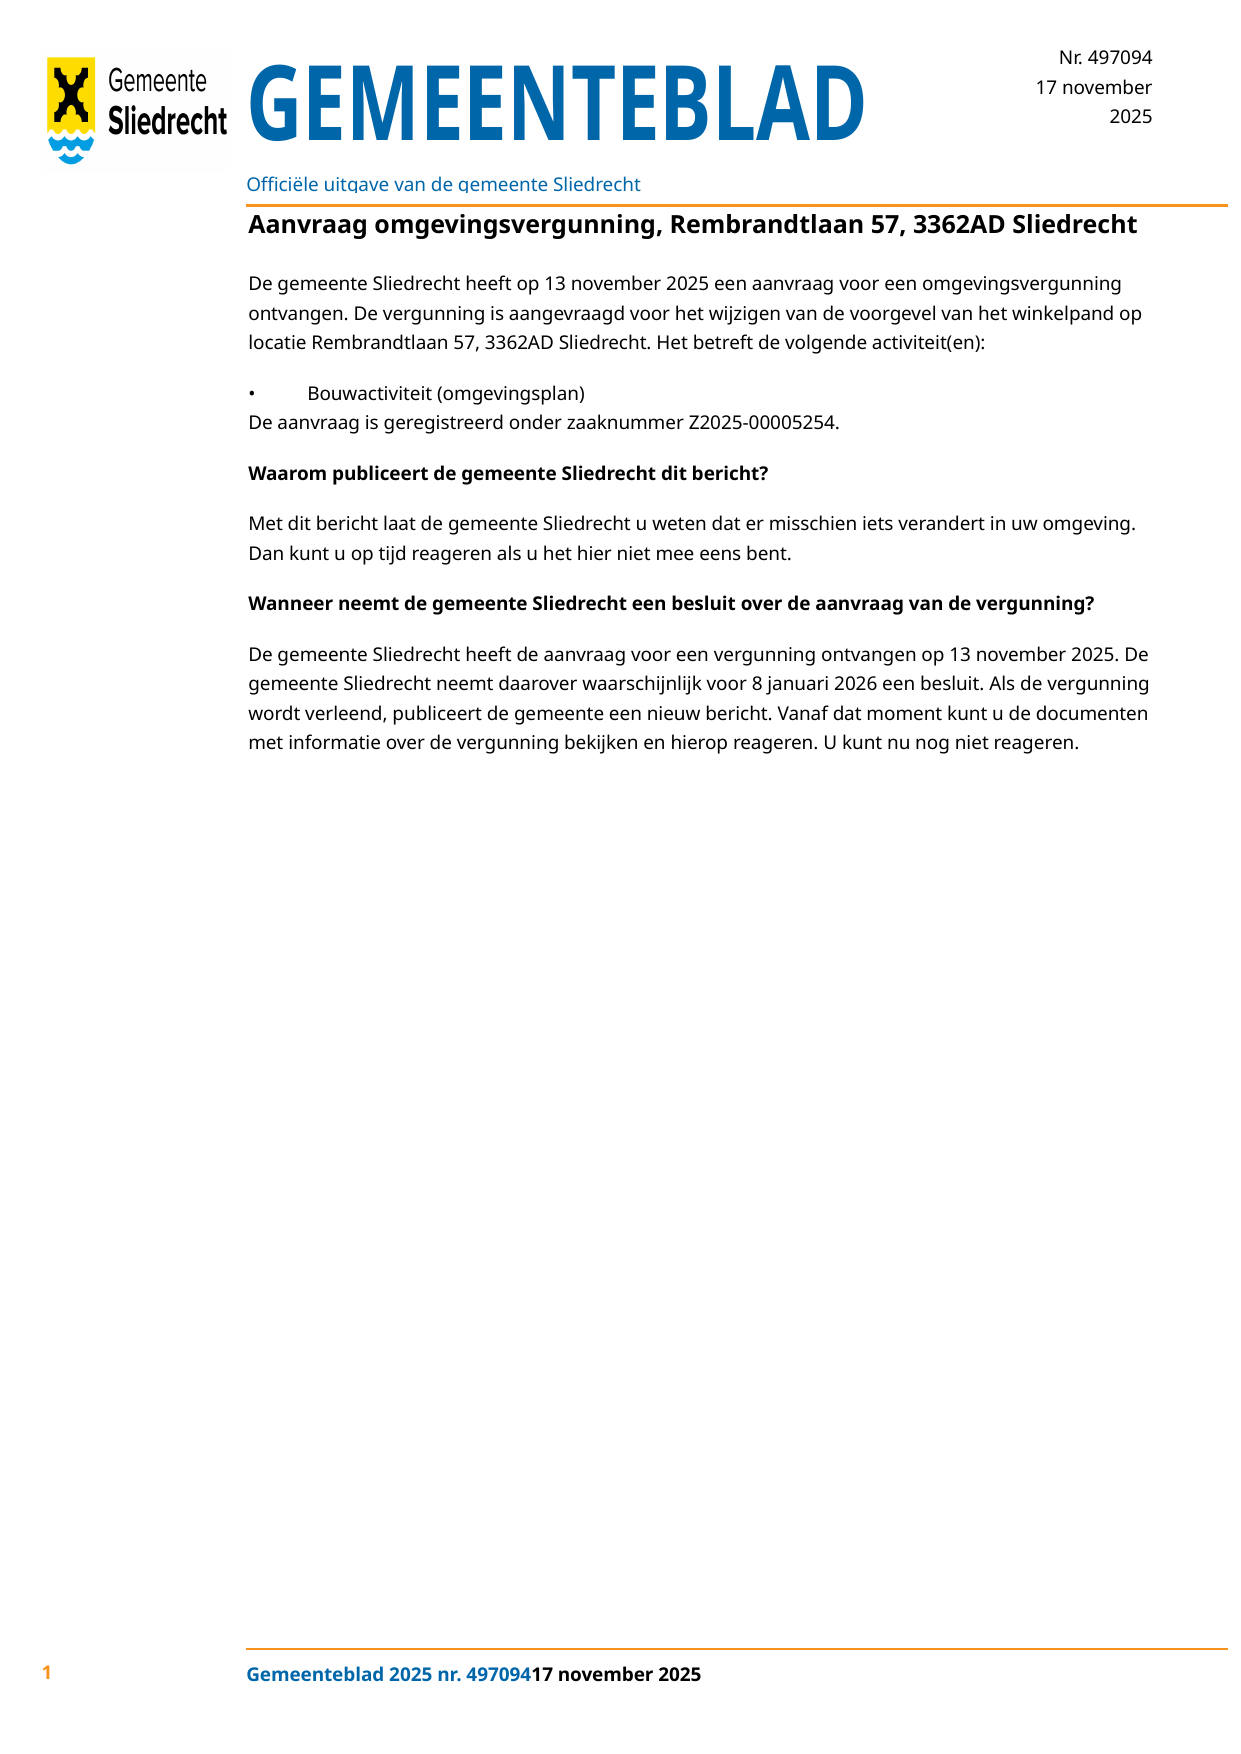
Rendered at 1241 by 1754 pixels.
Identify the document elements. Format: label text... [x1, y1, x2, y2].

text De gemeente Sliedrecht heeft de aanvraag voor een vergunning ontvangen op 13 november 2025. De gemeente Sliedrecht neemt daarover waarschijnlijk voor 8 januari 2026 een besluit. Als de vergunning wordt verleend, publiceert de gemeente een nieuw bericht. Vanaf dat moment kunt u de documenten met informatie over de vergunning bekijken en hierop reageren. U kunt nu nog niet reageren. [248, 641, 1152, 755]
text Wanneer neemt de gemeente Sliedrecht een besluit over de aanvraag van de vergunning? [248, 590, 1152, 616]
text Met dit bericht laat de gemeente Sliedrecht u weten dat er misschien iets verandert in uw omgeving. Dan kunt u op tijd reageren als u het hier niet mee eens bent. [248, 510, 1152, 566]
text De aanvraag is geregistreerd onder zaaknummer Z2025-00005254. [248, 409, 1152, 435]
text Waarom publiceert de gemeente Sliedrecht dit bericht? [248, 460, 1152, 486]
picture [41, 47, 231, 172]
text De gemeente Sliedrecht heeft op 13 november 2025 een aanvraag voor een omgevingsvergunning ontvangen. De vergunning is aangevraagd voor het wijzigen van de voorgevel van het winkelpand op locatie Rembrandtlaan 57, 3362AD Sliedrecht. Het betreft de volgende activiteit(en): [248, 270, 1152, 355]
list Bouwactiviteit (omgevingsplan) [248, 380, 1152, 406]
text Aanvraag omgevingsvergunning, Rembrandtlaan 57, 3362AD Sliedrecht [248, 207, 1152, 241]
